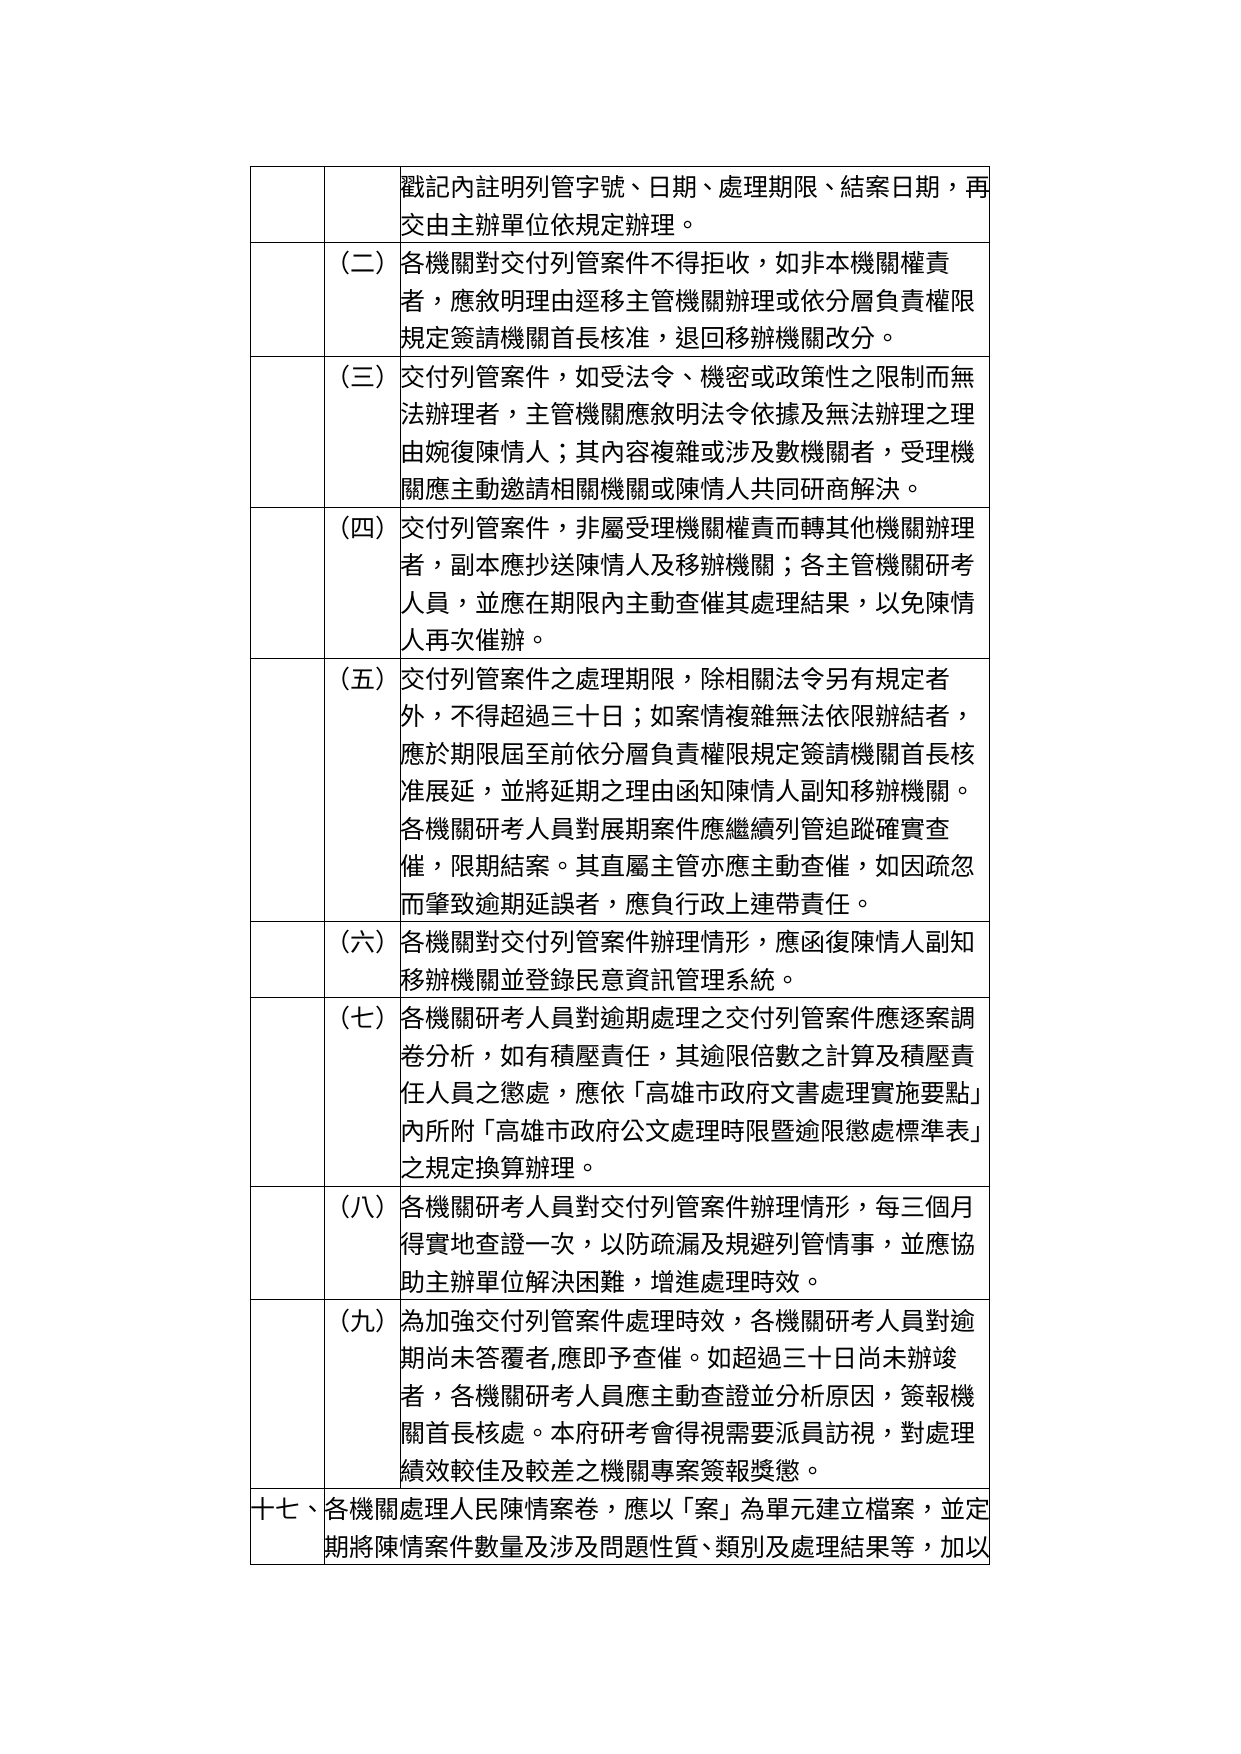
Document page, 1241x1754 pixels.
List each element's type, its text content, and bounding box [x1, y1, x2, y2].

table_cell （二） [325, 243, 400, 356]
table_cell [251, 1187, 324, 1299]
table_cell [251, 659, 324, 921]
table_cell （八） [325, 1187, 400, 1299]
table_cell 各機關總收文單位於收到交付列管案件後,應即送研考人員登記管制並在公文上加蓋「交付列管案件」戳記，戳記內註明列管字號、日期、處理期限、結案日期，再交由主辦單位依規定辦理。 [401, 167, 989, 242]
table_cell （五） [325, 659, 400, 921]
table_cell （七） [325, 998, 400, 1186]
table_cell 各機關研考人員對逾期處理之交付列管案件應逐案調卷分析，如有積壓責任，其逾限倍數之計算及積壓責任人員之懲處，應依「高雄市政府文書處理實施要點」內所附「高雄市政府公文處理時限暨逾限懲處標準表」之規定換算辦理。 [401, 998, 989, 1186]
table_cell （六） [325, 922, 400, 997]
table_cell 為加強交付列管案件處理時效，各機關研考人員對逾期尚未答覆者,應即予查催。如超過三十日尚未辦竣者，各機關研考人員應主動查證並分析原因，簽報機關首長核處。本府研考會得視需要派員訪視，對處理績效較佳及較差之機關專案簽報獎懲。 [401, 1300, 989, 1488]
table_cell （四） [325, 508, 400, 658]
table_cell [251, 167, 324, 242]
table_cell [251, 508, 324, 658]
table_cell 交付列管案件之處理期限，除相關法令另有規定者外，不得超過三十日；如案情複雜無法依限辦結者，應於期限屆至前依分層負責權限規定簽請機關首長核准展延，並將延期之理由函知陳情人副知移辦機關。各機關研考人員對展期案件應繼續列管追蹤確實查催，限期結案。其直屬主管亦應主動查催，如因疏忽而肇致逾期延誤者，應負行政上連帶責任。 [401, 659, 989, 921]
table_cell 交付列管案件，如受法令、機密或政策性之限制而無法辦理者，主管機關應敘明法令依據及無法辦理之理由婉復陳情人；其內容複雜或涉及數機關者，受理機關應主動邀請相關機關或陳情人共同研商解決。 [401, 357, 989, 507]
table_cell 各機關研考人員對交付列管案件辦理情形，每三個月得實地查證一次，以防疏漏及規避列管情事，並應協助主辦單位解決困難，增進處理時效。 [401, 1187, 989, 1299]
table_cell [251, 357, 324, 507]
table_cell 各機關處理人民陳情案卷，應以「案」為單元建立檔案，並定期將陳情案件數量及涉及問題性質、類別及處理結果等，加以檢討分析，提出改進建議，供機關首長及有關單位參採。 [325, 1489, 989, 1564]
table_cell [251, 1300, 324, 1488]
table_cell 交付列管案件，非屬受理機關權責而轉其他機關辦理者，副本應抄送陳情人及移辦機關；各主管機關研考人員，並應在期限內主動查催其處理結果，以免陳情人再次催辦。 [401, 508, 989, 658]
table_cell 各機關對交付列管案件辦理情形，應函復陳情人副知移辦機關並登錄民意資訊管理系統。 [401, 922, 989, 997]
table_cell [251, 922, 324, 997]
table_header [205, 165, 1036, 1567]
table_cell [251, 243, 324, 356]
table_cell （九） [325, 1300, 400, 1488]
table_cell （一） [325, 167, 400, 242]
table_cell [251, 998, 324, 1186]
table_cell 十七、 [251, 1489, 324, 1564]
table_cell （三） [325, 357, 400, 507]
table_cell 各機關對交付列管案件不得拒收，如非本機關權責者，應敘明理由逕移主管機關辦理或依分層負責權限規定簽請機關首長核准，退回移辦機關改分。 [401, 243, 989, 356]
